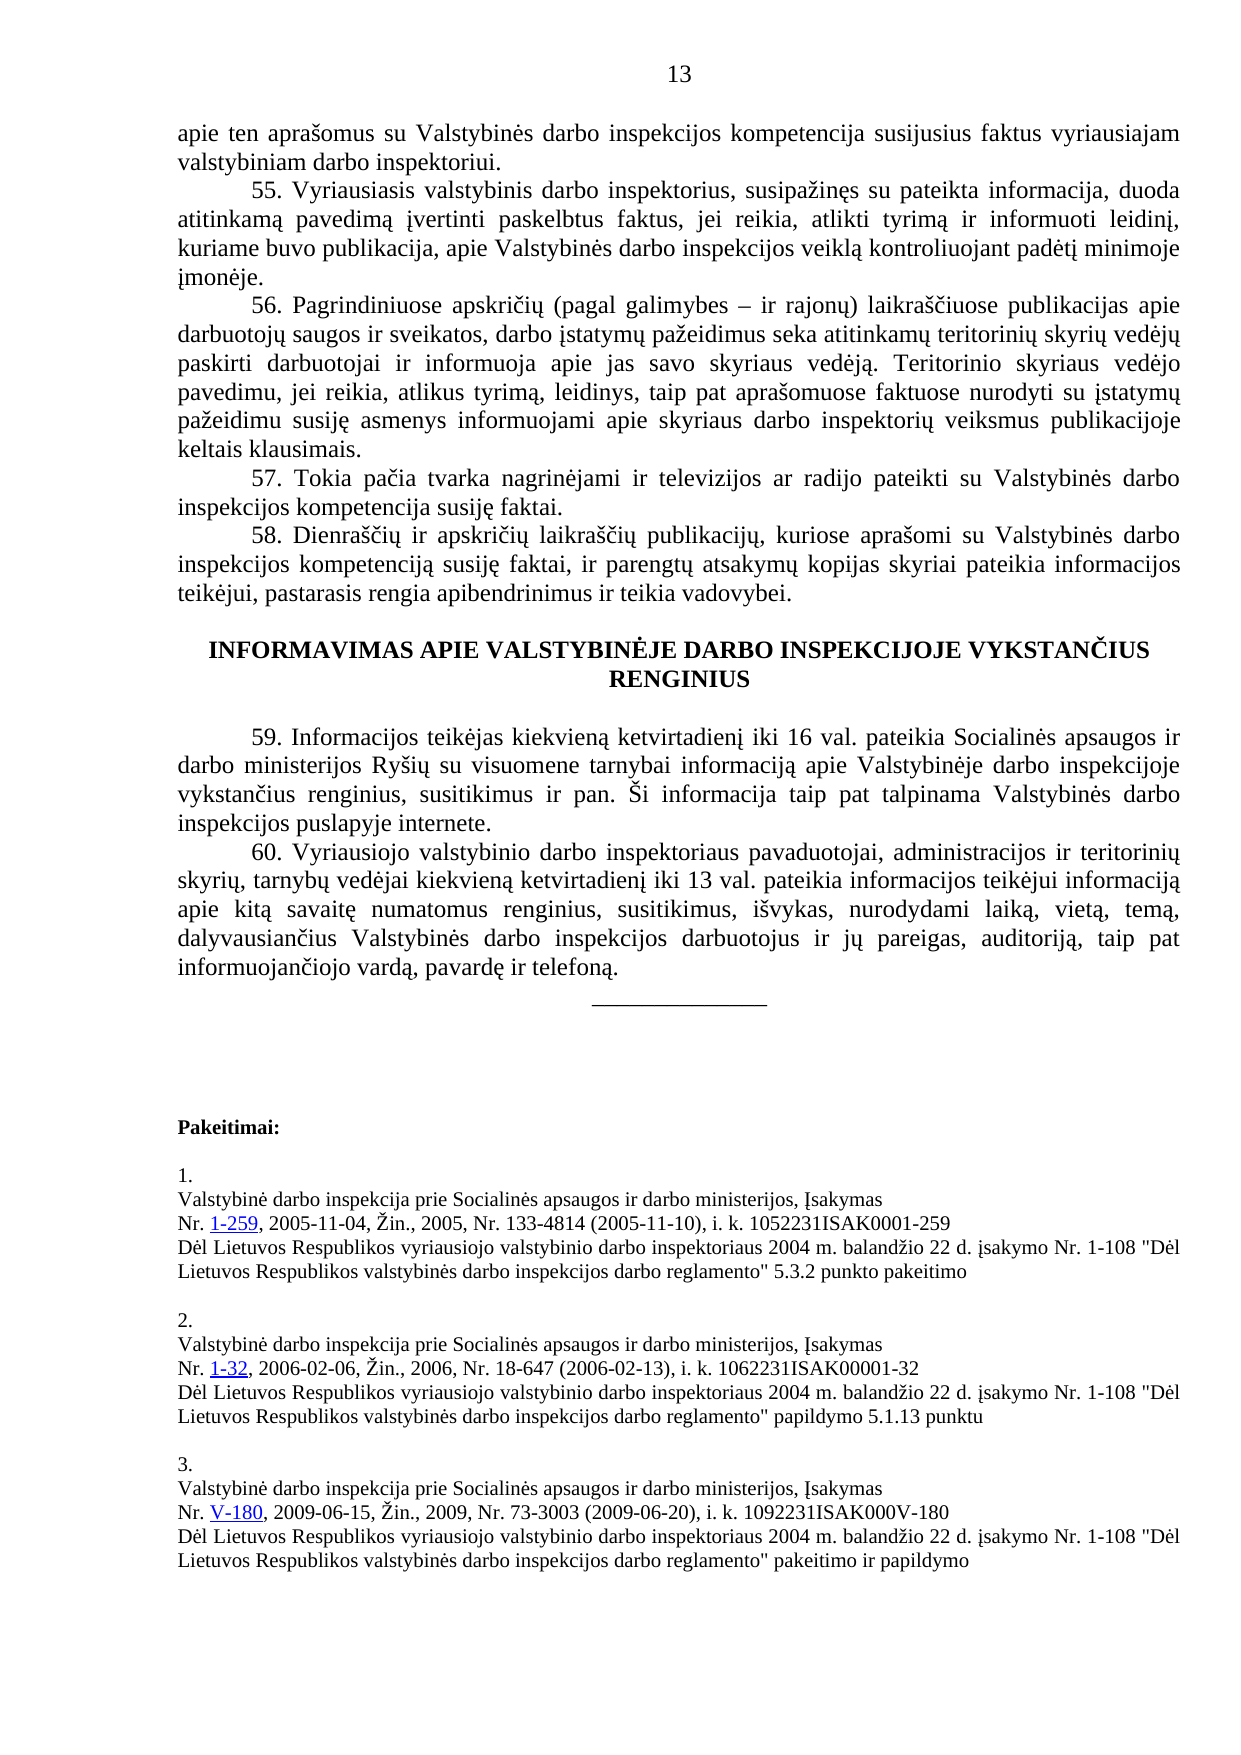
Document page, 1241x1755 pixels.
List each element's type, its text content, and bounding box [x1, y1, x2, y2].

text Informavimas apie Valstybinėje darbo inspekcijoje vykstančius renginius [177, 636, 1181, 693]
text Nr. 1-259, 2005-11-04, Žin., 2005, Nr. 133-4814 (2005-11-10), i. k. 1052231ISAK0001-259 [177, 1211, 1181, 1235]
text Dėl Lietuvos Respublikos vyriausiojo valstybinio darbo inspektoriaus 2004 m. balandžio 22 d. įsakymo Nr. 1-108 "Dėl Lietuvos Respublikos valstybinės darbo inspekcijos darbo reglamento" papildymo 5.1.13 punktu [177, 1380, 1181, 1428]
text Dėl Lietuvos Respublikos vyriausiojo valstybinio darbo inspektoriaus 2004 m. balandžio 22 d. įsakymo Nr. 1-108 "Dėl Lietuvos Respublikos valstybinės darbo inspekcijos darbo reglamento" pakeitimo ir papildymo [177, 1524, 1181, 1572]
text Valstybinė darbo inspekcija prie Socialinės apsaugos ir darbo ministerijos, Įsakymas [177, 1476, 1181, 1500]
text 1. [177, 1163, 1181, 1187]
text Pakeitimai: [177, 1115, 1181, 1139]
text 60. Vyriausiojo valstybinio darbo inspektoriaus pavaduotojai, administracijos ir teritorinių skyrių, tarnybų vedėjai kiekvieną ketvirtadienį iki 13 val. pateikia informacijos teikėjui informaciją apie kitą savaitę numatomus renginius, susitikimus, išvykas, nurodydami laiką, vietą, temą, dalyvausiančius Valstybinės darbo inspekcijos darbuotojus ir jų pareigas, auditoriją, taip pat informuojančiojo vardą, pavardę ir telefoną. [177, 837, 1181, 981]
text Nr. V-180, 2009-06-15, Žin., 2009, Nr. 73-3003 (2009-06-20), i. k. 1092231ISAK000V-180 [177, 1500, 1181, 1524]
text 55. Vyriausiasis valstybinis darbo inspektorius, susipažinęs su pateikta informacija, duoda atitinkamą pavedimą įvertinti paskelbtus faktus, jei reikia, atlikti tyrimą ir informuoti leidinį, kuriame buvo publikacija, apie Valstybinės darbo inspekcijos veiklą kontroliuojant padėtį minimoje įmonėje. [177, 176, 1181, 291]
text 58. Dienraščių ir apskričių laikraščių publikacijų, kuriose aprašomi su Valstybinės darbo inspekcijos kompetenciją susiję faktai, ir parengtų atsakymų kopijas skyriai pateikia informacijos teikėjui, pastarasis rengia apibendrinimus ir teikia vadovybei. [177, 521, 1181, 607]
text apie ten aprašomus su Valstybinės darbo inspekcijos kompetencija susijusius faktus vyriausiajam valstybiniam darbo inspektoriui. [177, 118, 1181, 176]
text 59. Informacijos teikėjas kiekvieną ketvirtadienį iki 16 val. pateikia Socialinės apsaugos ir darbo ministerijos Ryšių su visuomene tarnybai informaciją apie Valstybinėje darbo inspekcijoje vykstančius renginius, susitikimus ir pan. Ši informacija taip pat talpinama Valstybinės darbo inspekcijos puslapyje internete. [177, 722, 1181, 837]
text Valstybinė darbo inspekcija prie Socialinės apsaugos ir darbo ministerijos, Įsakymas [177, 1187, 1181, 1211]
text 2. [177, 1307, 1181, 1332]
text Nr. 1-32, 2006-02-06, Žin., 2006, Nr. 18-647 (2006-02-13), i. k. 1062231ISAK00001-32 [177, 1356, 1181, 1380]
text ______________ [177, 981, 1181, 1009]
text Valstybinė darbo inspekcija prie Socialinės apsaugos ir darbo ministerijos, Įsakymas [177, 1332, 1181, 1356]
text 56. Pagrindiniuose apskričių (pagal galimybes – ir rajonų) laikraščiuose publikacijas apie darbuotojų saugos ir sveikatos, darbo įstatymų pažeidimus seka atitinkamų teritorinių skyrių vedėjų paskirti darbuotojai ir informuoja apie jas savo skyriaus vedėją. Teritorinio skyriaus vedėjo pavedimu, jei reikia, atlikus tyrimą, leidinys, taip pat aprašomuose faktuose nurodyti su įstatymų pažeidimu susiję asmenys informuojami apie skyriaus darbo inspektorių veiksmus publikacijoje keltais klausimais. [177, 291, 1181, 463]
text Dėl Lietuvos Respublikos vyriausiojo valstybinio darbo inspektoriaus 2004 m. balandžio 22 d. įsakymo Nr. 1-108 "Dėl Lietuvos Respublikos valstybinės darbo inspekcijos darbo reglamento" 5.3.2 punkto pakeitimo [177, 1235, 1181, 1283]
text 3. [177, 1452, 1181, 1476]
text 57. Tokia pačia tvarka nagrinėjami ir televizijos ar radijo pateikti su Valstybinės darbo inspekcijos kompetencija susiję faktai. [177, 463, 1181, 521]
